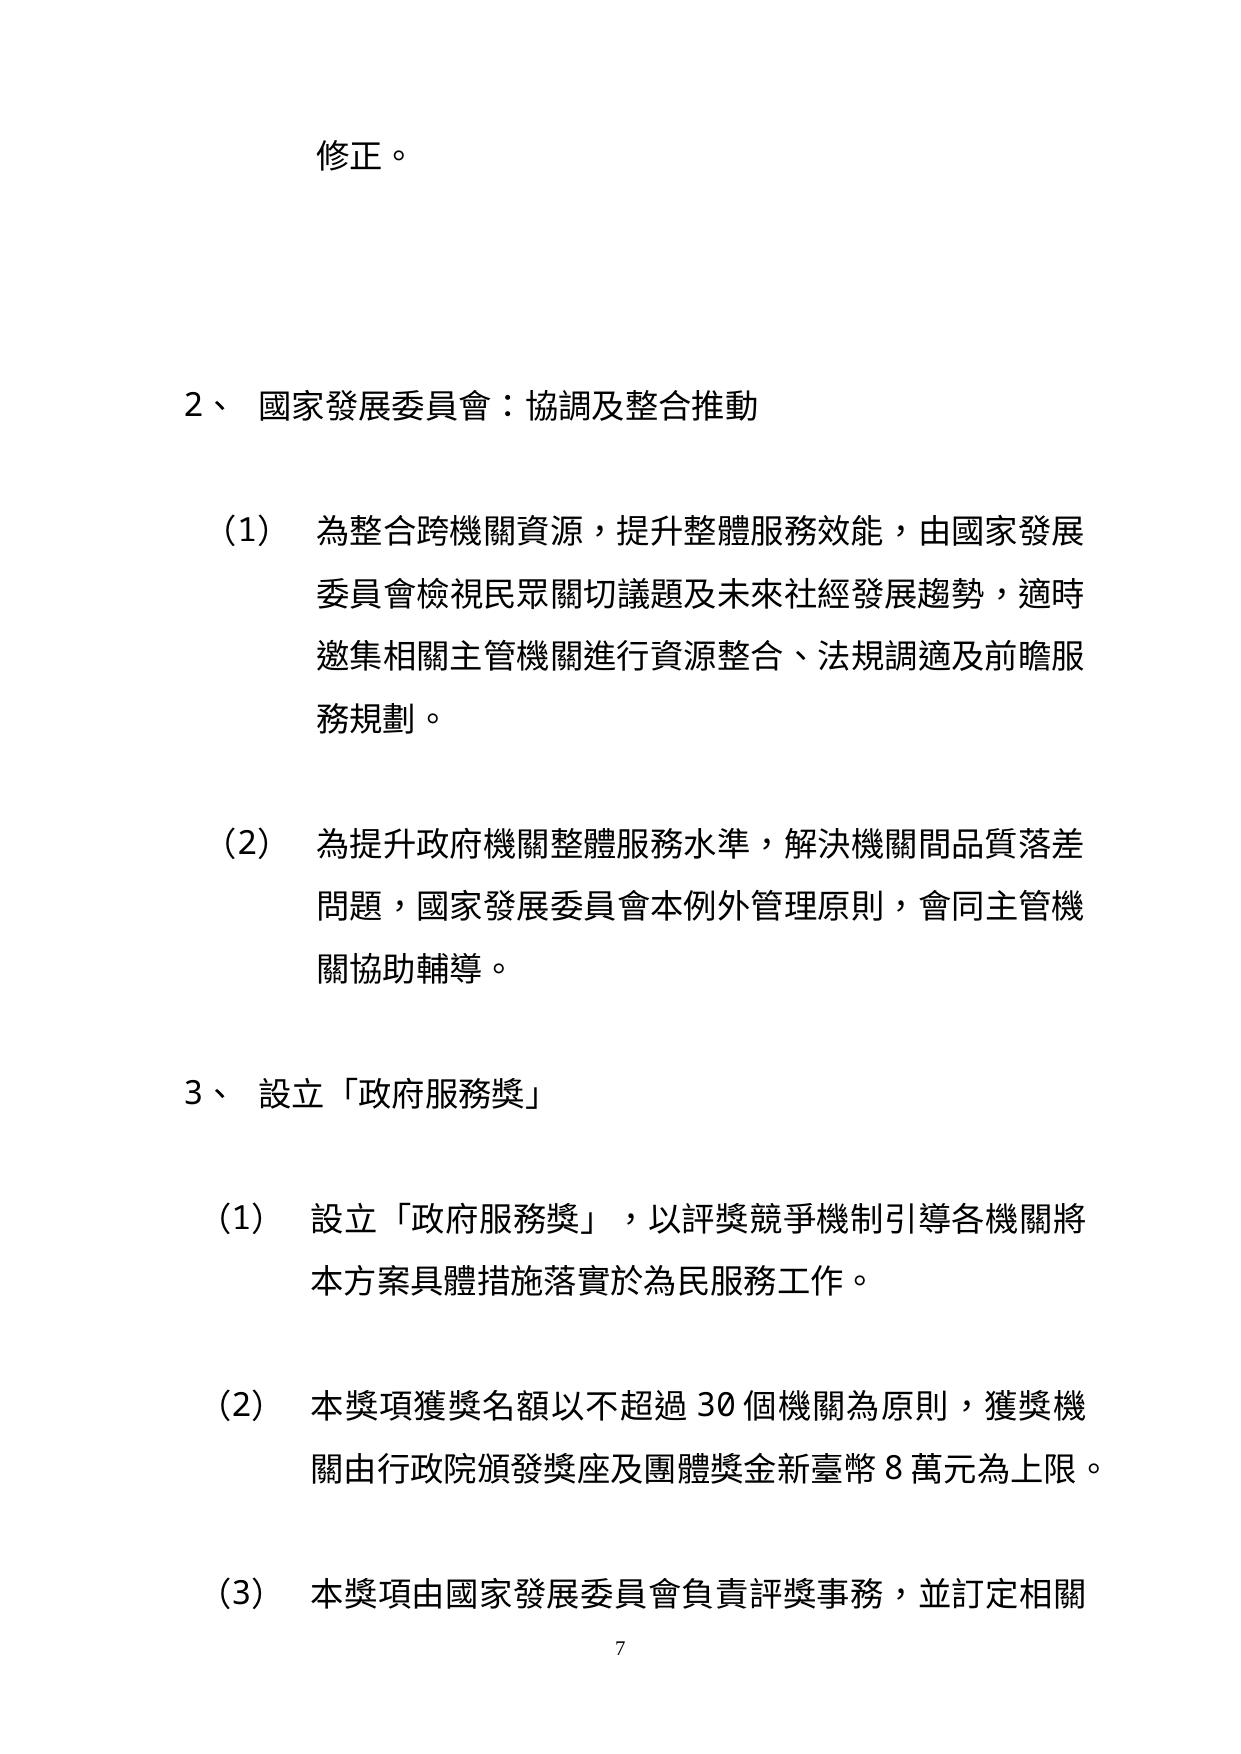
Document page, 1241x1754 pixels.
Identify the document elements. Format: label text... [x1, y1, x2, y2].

list 本獎項獲獎名額以不超過30個機關為原則，獲獎機關由行政院頒發獎座及團體獎金新臺幣8萬元為上限。 [198, 1362, 1087, 1487]
list 為提升政府機關整體服務水準，解決機關間品質落差問題，國家發展委員會本例外管理原則，會同主管機關協助輔導。 [203, 800, 1087, 987]
list 依據執行計畫規定，加強對所屬機關的督導與輔導，並依辦理情形及績效成果進行執行計畫之滾動檢討及修正。 [203, 112, 1087, 175]
list 設立「政府服務獎」 [183, 1050, 1087, 1112]
list 國家發展委員會：協調及整合推動 [183, 362, 1087, 425]
list 本獎項由國家發展委員會負責評獎事務，並訂定相關 [198, 1550, 1087, 1612]
list 為整合跨機關資源，提升整體服務效能，由國家發展委員會檢視民眾關切議題及未來社經發展趨勢，適時邀集相關主管機關進行資源整合、法規調適及前瞻服務規劃。 [203, 487, 1087, 737]
list 設立「政府服務獎」，以評獎競爭機制引導各機關將本方案具體措施落實於為民服務工作。 [198, 1175, 1087, 1300]
